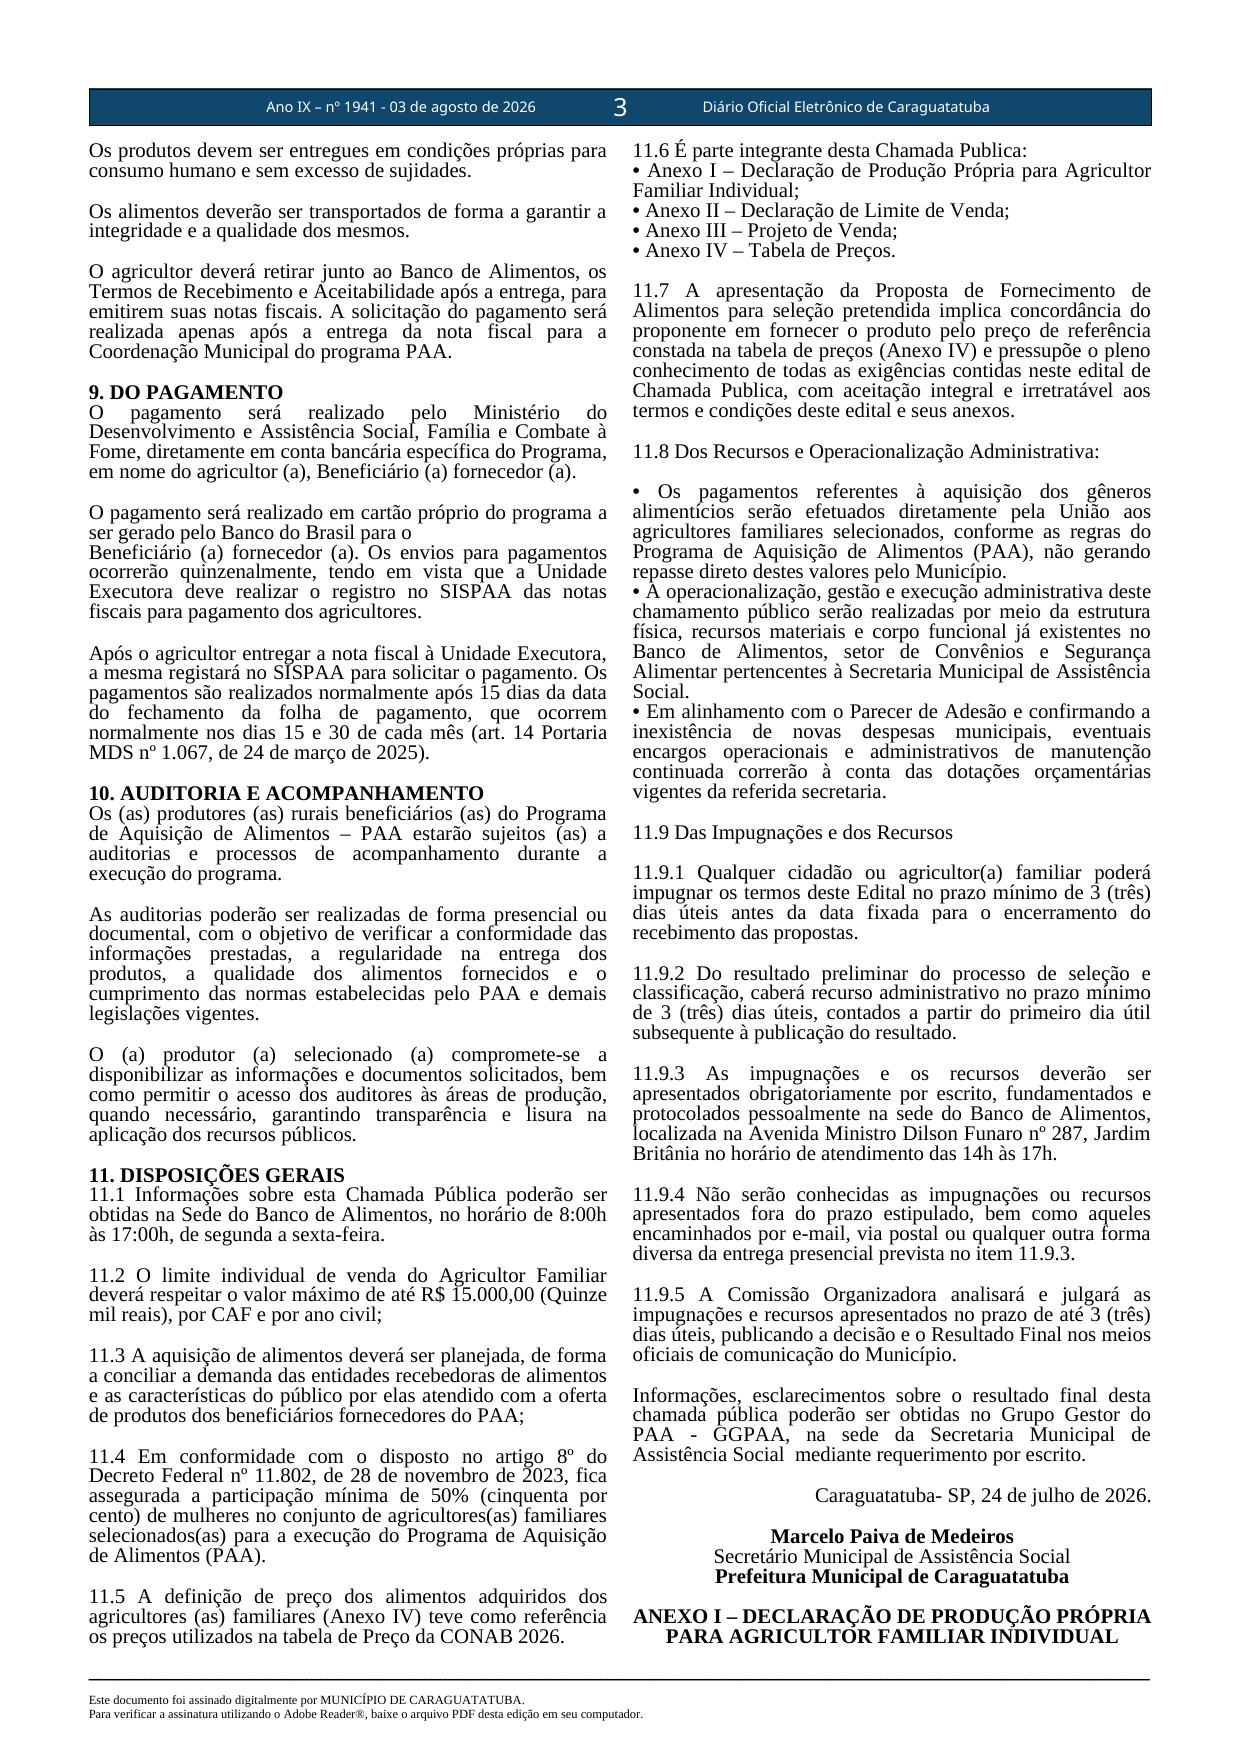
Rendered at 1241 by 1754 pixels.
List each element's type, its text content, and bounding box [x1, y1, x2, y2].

text 11.9.3 As impugnações e os recursos deverão ser apresentados obrigatoriamente por escrito, fundamentados e protocolados pessoalmente na sede do Banco de Alimentos, localizada na Avenida Ministro Dilson Funaro nº 287, Jardim Britânia no horário de atendimento das 14h às 17h. [632, 1065, 1152, 1165]
text Marcelo Paiva de Medeiros [632, 1527, 1152, 1547]
text 11.9 Das Impugnações e dos Recursos [632, 823, 1152, 843]
text 10. AUDITORIA E ACOMPANHAMENTO [88, 785, 608, 804]
text As auditorias poderão ser realizadas de forma presencial ou documental, com o objetivo de verificar a conformidade das informações prestadas, a regularidade na entrega dos produtos, a qualidade dos alimentos fornecidos e o cumprimento das normas estabelecidas pelo PAA e demais legislações vigentes. [88, 905, 608, 1025]
text Beneficiário (a) fornecedor (a). Os envios para pagamentos ocorrerão quinzenalmente, tendo em vista que a Unidade Executora deve realizar o registro no SISPAA das notas fiscais para pagamento dos agricultores. [88, 544, 608, 623]
text 11.9.1 Qualquer cidadão ou agricultor(a) familiar poderá impugnar os termos deste Edital no prazo mínimo de 3 (três) dias úteis antes da data fixada para o encerramento do recebimento das propostas. [632, 864, 1152, 944]
text 9. DO PAGAMENTO [88, 383, 608, 403]
text 11.5 A definição de preço dos alimentos adquiridos dos agricultores (as) familiares (Anexo IV) teve como referência os preços utilizados na tabela de Preço da CONAB 2026. [88, 1588, 608, 1648]
text 11.9.5 A Comissão Organizadora analisará e julgará as impugnações e recursos apresentados no prazo de até 3 (três) dias úteis, publicando a decisão e o Resultado Final nos meios oficiais de comunicação do Município. [632, 1286, 1152, 1366]
text Os produtos devem ser entregues em condições próprias para consumo humano e sem excesso de sujidades. [88, 142, 608, 182]
text Caraguatatuba- SP, 24 de julho de 2026. [632, 1487, 1152, 1507]
text O pagamento será realizado pelo Ministério do Desenvolvimento e Assistência Social, Família e Combate à Fome, diretamente em conta bancária específica do Programa, em nome do agricultor (a), Beneficiário (a) fornecedor (a). [88, 403, 608, 483]
text Informações, esclarecimentos sobre o resultado final desta chamada pública poderão ser obtidas no Grupo Gestor do PAA - GGPAA, na sede da Secretaria Municipal de Assistência Social mediante requerimento por escrito. [632, 1386, 1152, 1466]
text • Anexo III – Projeto de Venda; [632, 221, 1152, 241]
text Secretário Municipal de Assistência Social [632, 1547, 1152, 1567]
text 11.9.4 Não serão conhecidas as impugnações ou recursos apresentados fora do prazo estipulado, bem como aqueles encaminhados por e-mail, via postal ou qualquer outra forma diversa da entrega presencial prevista no item 11.9.3. [632, 1185, 1152, 1265]
text • Anexo I – Declaração de Produção Própria para Agricultor Familiar Individual; [632, 162, 1152, 202]
text O pagamento será realizado em cartão próprio do programa a ser gerado pelo Banco do Brasil para o [88, 504, 608, 544]
text 11.6 É parte integrante desta Chamada Publica: [632, 142, 1152, 162]
text • Em alinhamento com o Parecer de Adesão e confirmando a inexistência de novas despesas municipais, eventuais encargos operacionais e administrativos de manutenção continuada correrão à conta das dotações orçamentárias vigentes da referida secretaria. [632, 703, 1152, 803]
text • Anexo II – Declaração de Limite de Venda; [632, 202, 1152, 221]
text O agricultor deverá retirar junto ao Banco de Alimentos, os Termos de Recebimento e Aceitabilidade após a entrega, para emitirem suas notas fiscais. A solicitação do pagamento será realizada apenas após a entrega da nota fiscal para a Coordenação Municipal do programa PAA. [88, 263, 608, 363]
text 11.9.2 Do resultado preliminar do processo de seleção e classificação, caberá recurso administrativo no prazo mínimo de 3 (três) dias úteis, contados a partir do primeiro dia útil subsequente à publicação do resultado. [632, 964, 1152, 1044]
text Após o agricultor entregar a nota fiscal à Unidade Executora, a mesma registará no SISPAA para solicitar o pagamento. Os pagamentos são realizados normalmente após 15 dias da data do fechamento da folha de pagamento, que ocorrem normalmente nos dias 15 e 30 de cada mês (art. 14 Portaria MDS nº 1.067, de 24 de março de 2025). [88, 644, 608, 764]
text Os (as) produtores (as) rurais beneficiários (as) do Programa de Aquisição de Alimentos – PAA estarão sujeitos (as) a auditorias e processos de acompanhamento durante a execução do programa. [88, 804, 608, 884]
text 11.1 Informações sobre esta Chamada Pública poderão ser obtidas na Sede do Banco de Alimentos, no horário de 8:00h às 17:00h, de segunda a sexta-feira. [88, 1186, 608, 1246]
text • Anexo IV – Tabela de Preços. [632, 241, 1152, 261]
text Prefeitura Municipal de Caraguatatuba [632, 1567, 1152, 1587]
text 11.7 A apresentação da Proposta de Fornecimento de Alimentos para seleção pretendida implica concordância do proponente em fornecer o produto pelo preço de referência constada na tabela de preços (Anexo IV) e pressupõe o pleno conhecimento de todas as exigências contidas neste edital de Chamada Publica, com aceitação integral e irretratável aos termos e condições deste edital e seus anexos. [632, 282, 1152, 422]
text 11.8 Dos Recursos e Operacionalização Administrativa: [632, 442, 1152, 462]
text Os alimentos deverão ser transportados de forma a garantir a integridade e a qualidade dos mesmos. [88, 202, 608, 242]
text • Os pagamentos referentes à aquisição dos gêneros alimentícios serão efetuados diretamente pela União aos agricultores familiares selecionados, conforme as regras do Programa de Aquisição de Alimentos (PAA), não gerando repasse direto destes valores pelo Município. [632, 483, 1152, 583]
text 11.3 A aquisição de alimentos deverá ser planejada, de forma a conciliar a demanda das entidades recebedoras de alimentos e as características do público por elas atendido com a oferta de produtos dos beneficiários fornecedores do PAA; [88, 1347, 608, 1427]
text 11.4 Em conformidade com o disposto no artigo 8º do Decreto Federal nº 11.802, de 28 de novembro de 2023, fica assegurada a participação mínima de 50% (cinquenta por cento) de mulheres no conjunto de agricultores(as) familiares selecionados(as) para a execução do Programa de Aquisição de Alimentos (PAA). [88, 1448, 608, 1567]
text O (a) produtor (a) selecionado (a) compromete-se a disponibilizar as informações e documentos solicitados, bem como permitir o acesso dos auditores às áreas de produção, quando necessário, garantindo transparência e lisura na aplicação dos recursos públicos. [88, 1046, 608, 1146]
text ANEXO I – DECLARAÇÃO DE PRODUÇÃO PRÓPRIA PARA AGRICULTOR FAMILIAR INDIVIDUAL [632, 1608, 1152, 1648]
text 11.2 O limite individual de venda do Agricultor Familiar deverá respeitar o valor máximo de até R$ 15.000,00 (Quinze mil reais), por CAF e por ano civil; [88, 1267, 608, 1326]
text • A operacionalização, gestão e execução administrativa deste chamamento público serão realizadas por meio da estrutura física, recursos materiais e corpo funcional já existentes no Banco de Alimentos, setor de Convênios e Segurança Alimentar pertencentes à Secretaria Municipal de Assistência Social. [632, 583, 1152, 703]
text 11. DISPOSIÇÕES GERAIS [88, 1166, 608, 1186]
